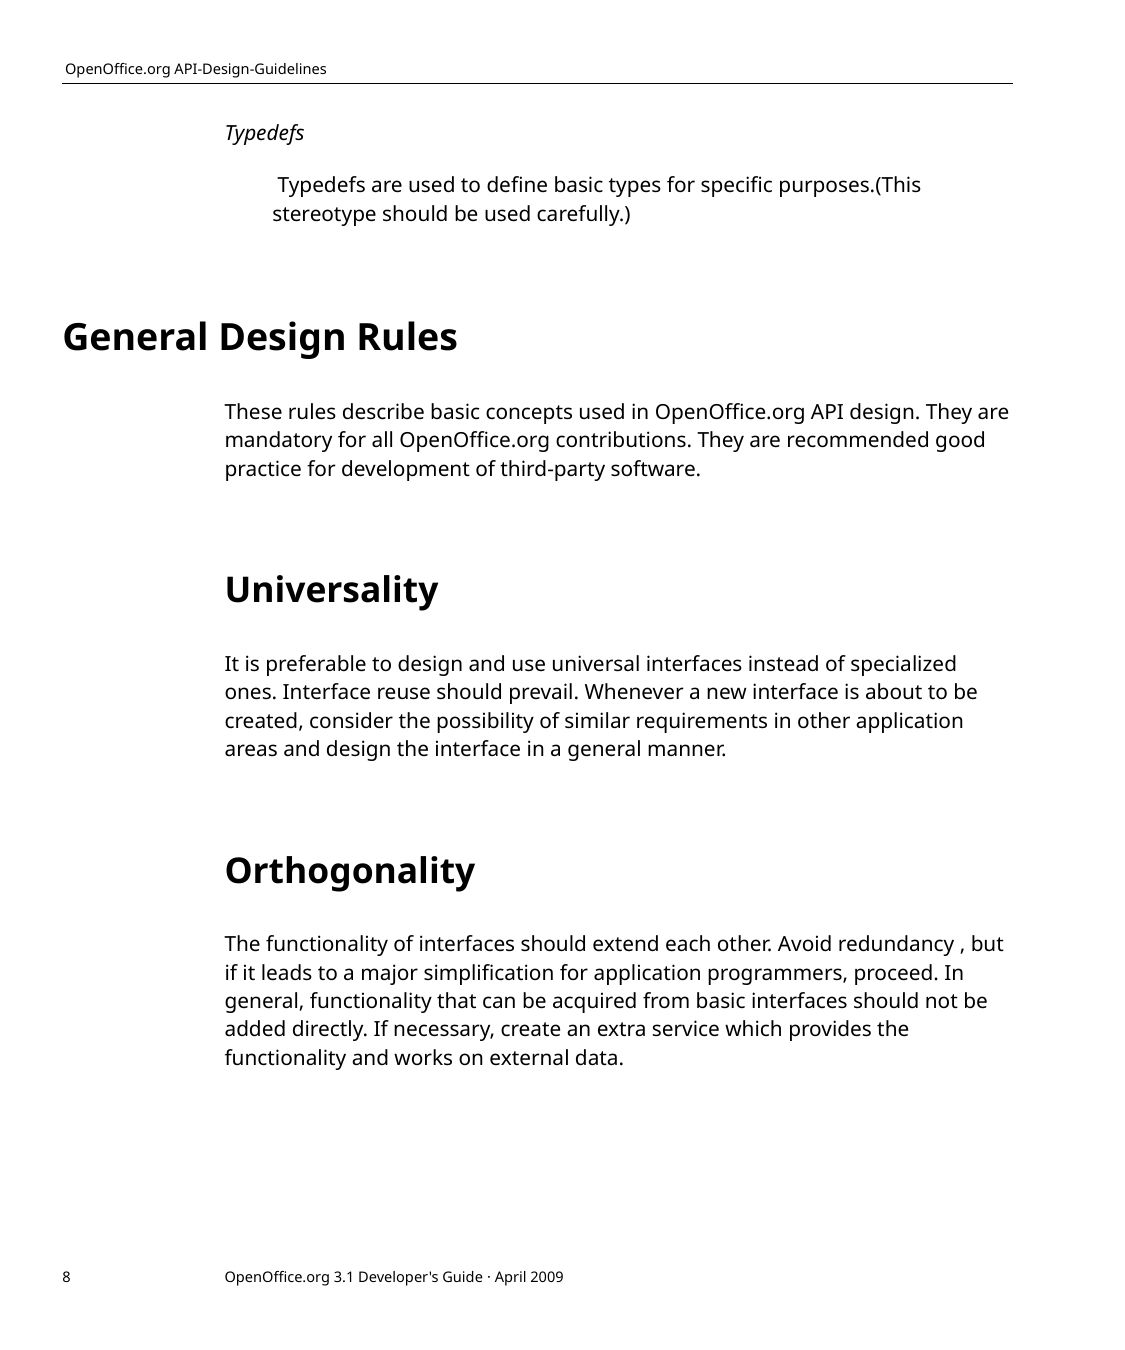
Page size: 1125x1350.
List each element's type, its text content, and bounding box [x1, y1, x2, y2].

text It is preferable to design and use universal interfaces instead of specialized ones. Interface reuse should prevail. Whenever a new interface is about to be created, consider the possibility of similar requirements in other application areas and design the interface in a general manner. [224, 649, 1013, 763]
text These rules describe basic concepts used in OpenOffice.org API design. They are mandatory for all OpenOffice.org contributions. They are recommended good practice for development of third-party software. [224, 397, 1013, 482]
list Typedefs are used to define basic types for specific purposes.(This stereotype should be used carefully.) [272, 171, 1013, 227]
text The functionality of interfaces should extend each other. Avoid redundancy , but if it leads to a major simplification for application programmers, proceed. In general, functionality that can be acquired from basic interfaces should not be added directly. If necessary, create an extra service which provides the functionality and works on external data. [224, 929, 1013, 1071]
subtitle General Design Rules [62, 310, 1013, 361]
subtitle Universality [224, 565, 1013, 613]
subtitle Orthogonality [224, 845, 1013, 894]
text Typedefs [224, 118, 1013, 147]
